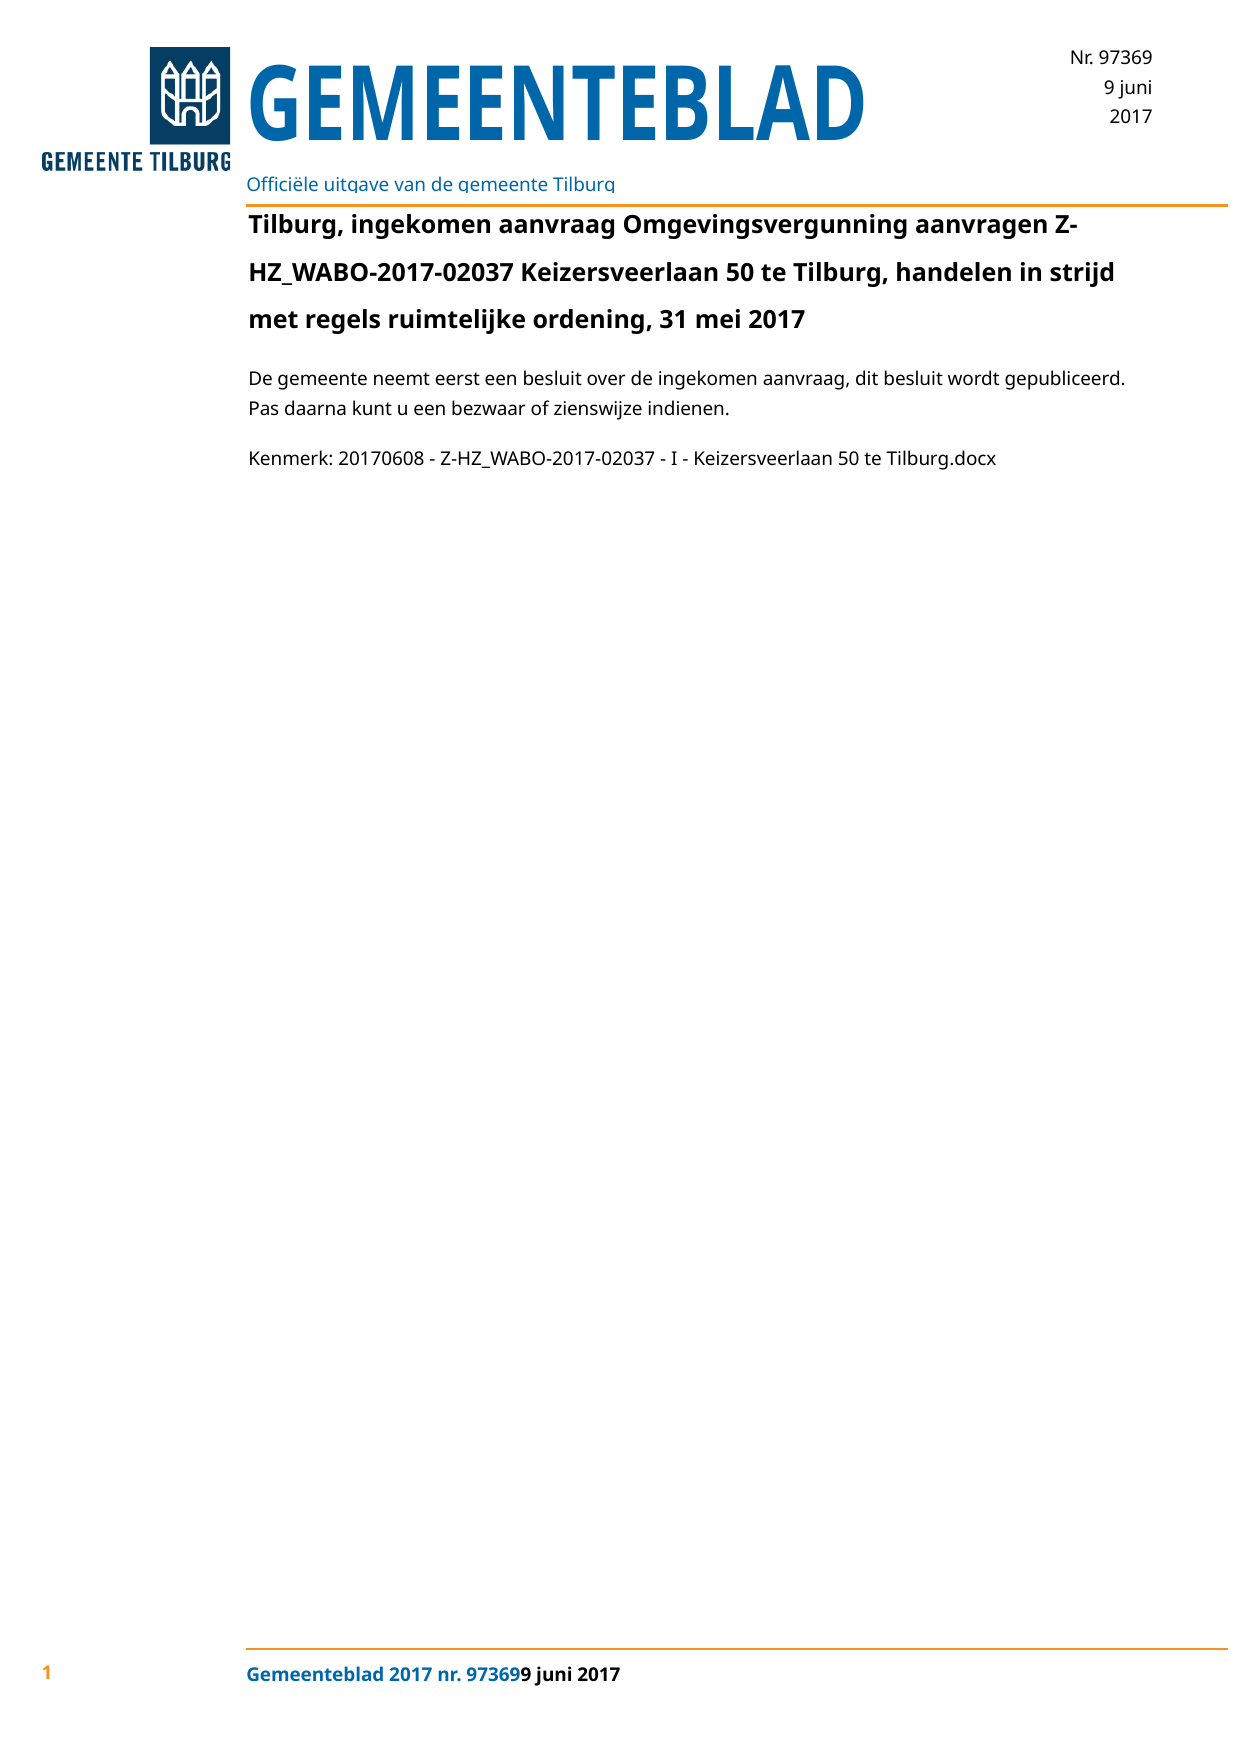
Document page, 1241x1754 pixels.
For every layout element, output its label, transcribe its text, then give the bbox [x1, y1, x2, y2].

text Tilburg, ingekomen aanvraag Omgevingsvergunning aanvragen Z-HZ_WABO-2017-02037 Keizersveerlaan 50 te Tilburg, handelen in strijd met regels ruimtelijke ordening, 31 mei 2017 [248, 207, 1152, 336]
picture [41, 47, 231, 172]
text De gemeente neemt eerst een besluit over de ingekomen aanvraag, dit besluit wordt gepubliceerd. Pas daarna kunt u een bezwaar of zienswijze indienen. [248, 366, 1152, 421]
text Kenmerk: 20170608 - Z-HZ_WABO-2017-02037 - I - Keizersveerlaan 50 te Tilburg.docx [248, 446, 1152, 471]
